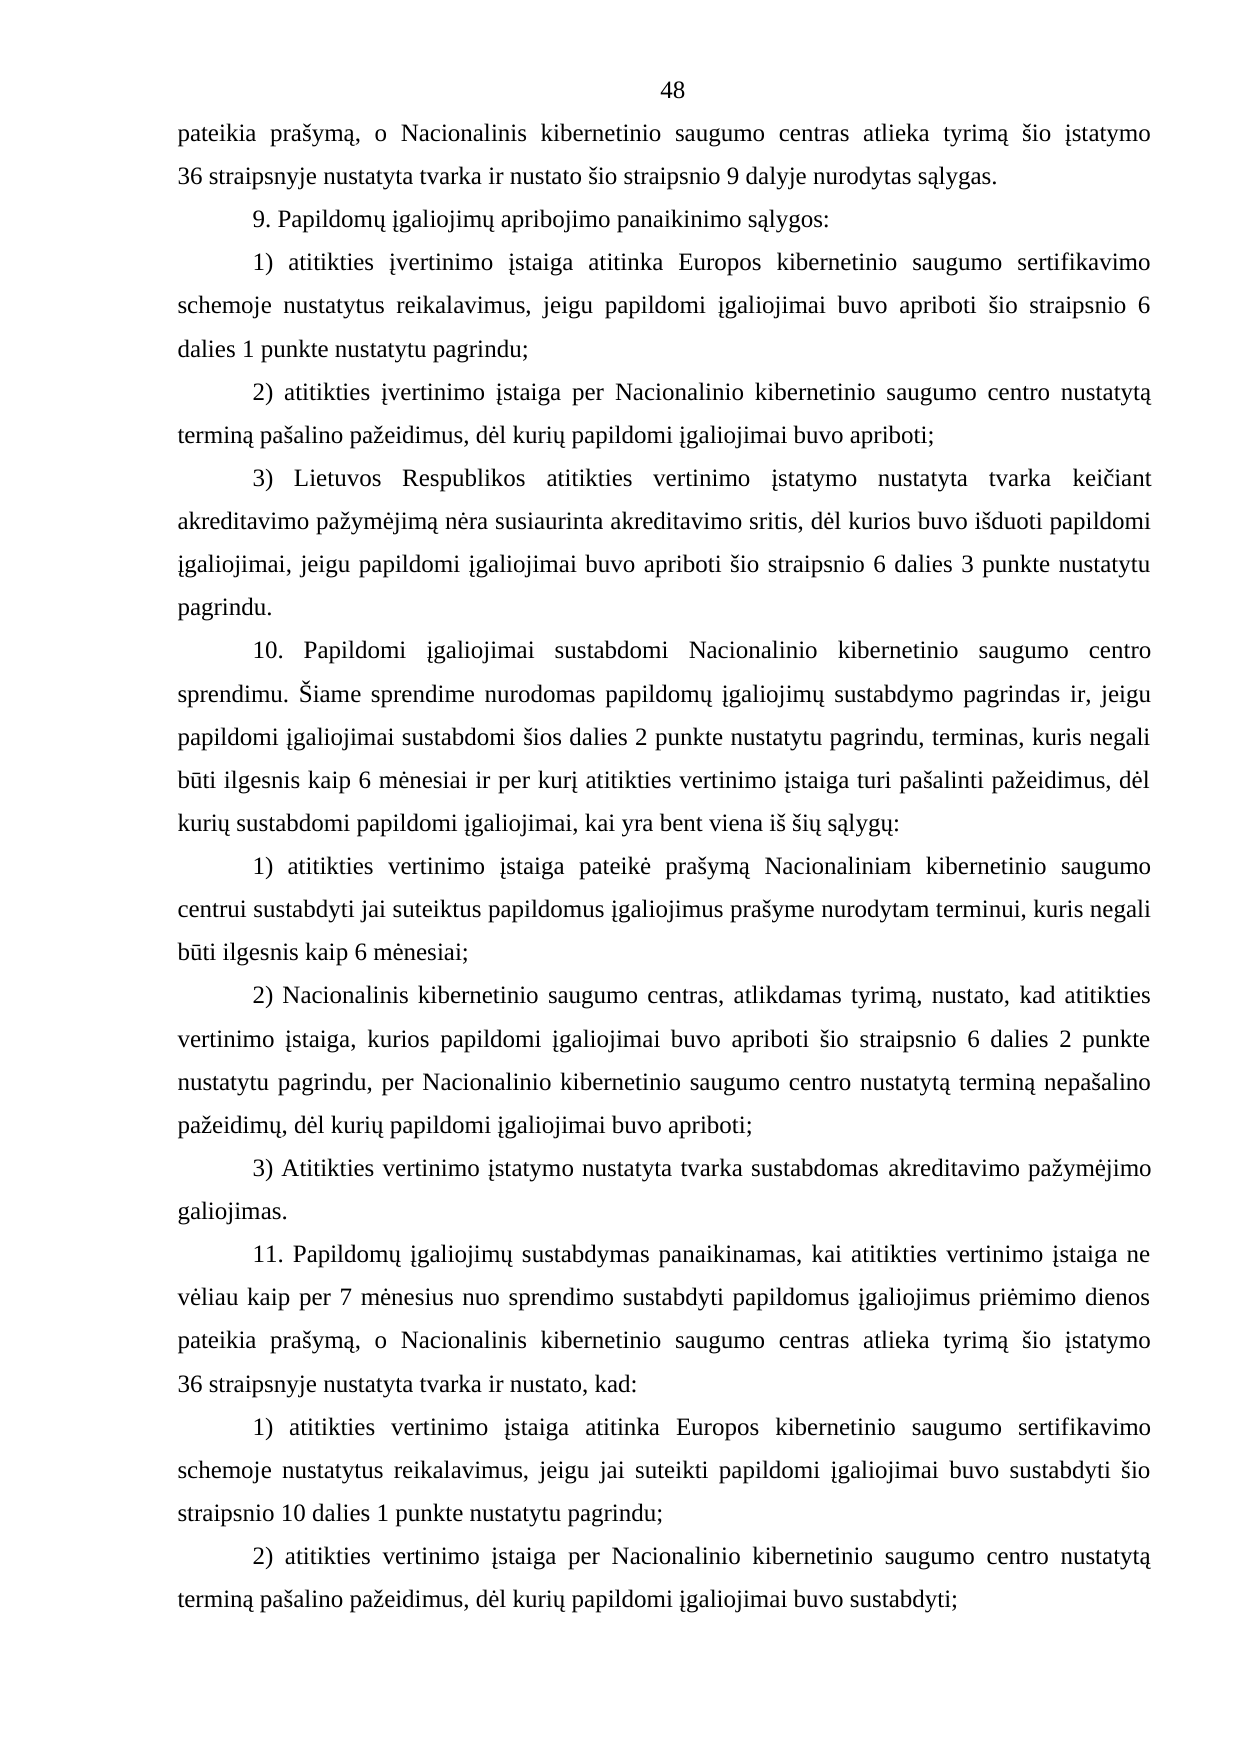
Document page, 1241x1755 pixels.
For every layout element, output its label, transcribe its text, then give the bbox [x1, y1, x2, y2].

text 2) atitikties įvertinimo įstaiga per Nacionalinio kibernetinio saugumo centro nustatytą terminą pašalino pažeidimus, dėl kurių papildomi įgaliojimai buvo apriboti; [177, 377, 1152, 449]
text 1) atitikties įvertinimo įstaiga atitinka Europos kibernetinio saugumo sertifikavimo schemoje nustatytus reikalavimus, jeigu papildomi įgaliojimai buvo apriboti šio straipsnio 6 dalies 1 punkte nustatytu pagrindu; [177, 247, 1152, 362]
text 2) Nacionalinis kibernetinio saugumo centras, atlikdamas tyrimą, nustato, kad atitikties vertinimo įstaiga, kurios papildomi įgaliojimai buvo apriboti šio straipsnio 6 dalies 2 punkte nustatytu pagrindu, per Nacionalinio kibernetinio saugumo centro nustatytą terminą nepašalino pažeidimų, dėl kurių papildomi įgaliojimai buvo apriboti; [177, 981, 1152, 1139]
text 3) Atitikties vertinimo įstatymo nustatyta tvarka sustabdomas akreditavimo pažymėjimo galiojimas. [177, 1153, 1152, 1225]
text 11. Papildomų įgaliojimų sustabdymas panaikinamas, kai atitikties vertinimo įstaiga ne vėliau kaip per 7 mėnesius nuo sprendimo sustabdyti papildomus įgaliojimus priėmimo dienos pateikia prašymą, o Nacionalinis kibernetinio saugumo centras atlieka tyrimą šio įstatymo 36 straipsnyje nustatyta tvarka ir nustato, kad: [177, 1239, 1152, 1397]
text pateikia prašymą, o Nacionalinis kibernetinio saugumo centras atlieka tyrimą šio įstatymo 36 straipsnyje nustatyta tvarka ir nustato šio straipsnio 9 dalyje nurodytas sąlygas. [177, 118, 1152, 190]
text 1) atitikties vertinimo įstaiga atitinka Europos kibernetinio saugumo sertifikavimo schemoje nustatytus reikalavimus, jeigu jai suteikti papildomi įgaliojimai buvo sustabdyti šio straipsnio 10 dalies 1 punkte nustatytu pagrindu; [177, 1412, 1152, 1527]
text 9. Papildomų įgaliojimų apribojimo panaikinimo sąlygos: [177, 204, 1152, 233]
text 2) atitikties vertinimo įstaiga per Nacionalinio kibernetinio saugumo centro nustatytą terminą pašalino pažeidimus, dėl kurių papildomi įgaliojimai buvo sustabdyti; [177, 1541, 1152, 1613]
text 10. Papildomi įgaliojimai sustabdomi Nacionalinio kibernetinio saugumo centro sprendimu. Šiame sprendime nurodomas papildomų įgaliojimų sustabdymo pagrindas ir, jeigu papildomi įgaliojimai sustabdomi šios dalies 2 punkte nustatytu pagrindu, terminas, kuris negali būti ilgesnis kaip 6 mėnesiai ir per kurį atitikties vertinimo įstaiga turi pašalinti pažeidimus, dėl kurių sustabdomi papildomi įgaliojimai, kai yra bent viena iš šių sąlygų: [177, 636, 1152, 837]
text 1) atitikties vertinimo įstaiga pateikė prašymą Nacionaliniam kibernetinio saugumo centrui sustabdyti jai suteiktus papildomus įgaliojimus prašyme nurodytam terminui, kuris negali būti ilgesnis kaip 6 mėnesiai; [177, 851, 1152, 966]
text 3) Lietuvos Respublikos atitikties vertinimo įstatymo nustatyta tvarka keičiant akreditavimo pažymėjimą nėra susiaurinta akreditavimo sritis, dėl kurios buvo išduoti papildomi įgaliojimai, jeigu papildomi įgaliojimai buvo apriboti šio straipsnio 6 dalies 3 punkte nustatytu pagrindu. [177, 463, 1152, 621]
